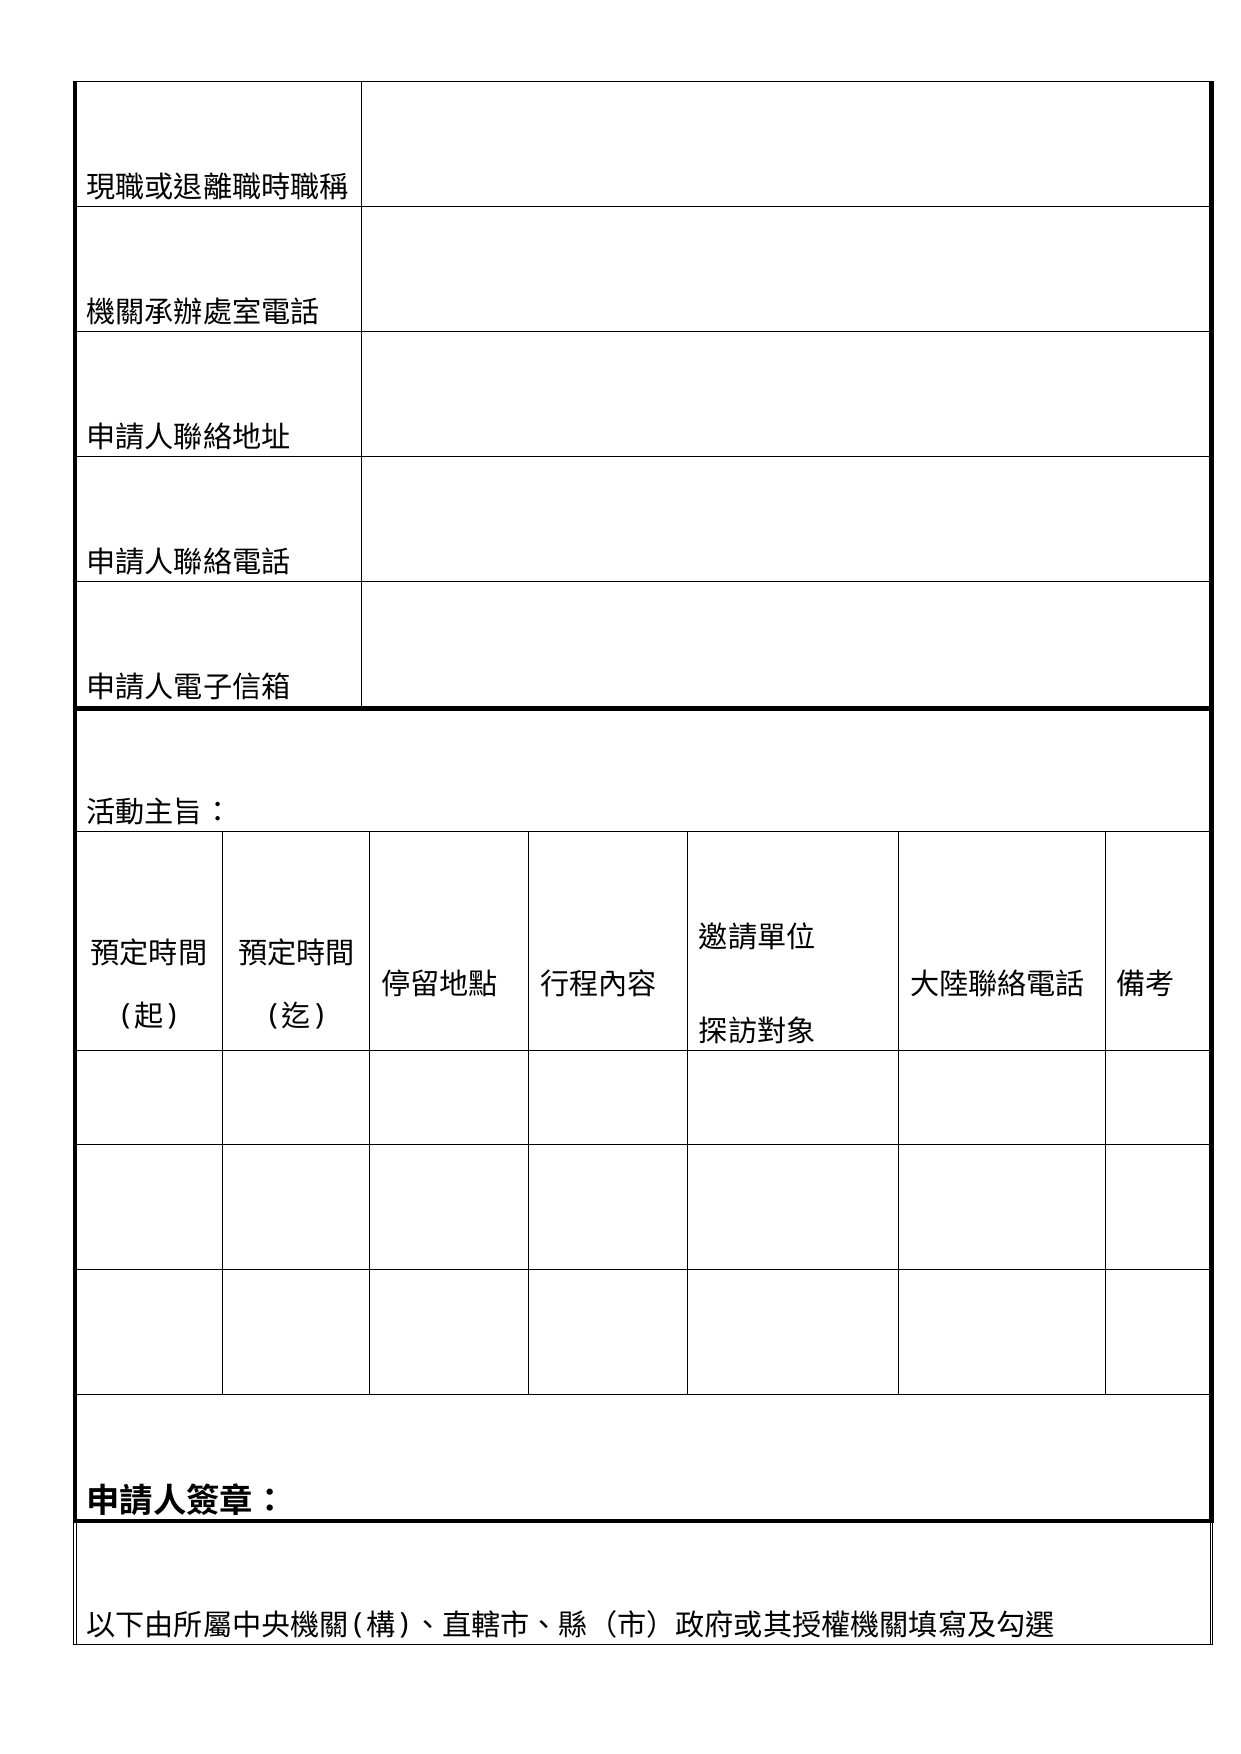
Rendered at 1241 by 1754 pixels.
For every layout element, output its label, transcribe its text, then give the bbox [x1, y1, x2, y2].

table_cell [223, 1051, 369, 1143]
table_cell 大陸聯絡電話 [899, 832, 1105, 1050]
table_cell 以下由所屬中央機關(構)、直轄市、縣（市）政府或其授權機關填寫及勾選 [77, 1523, 1210, 1643]
table_cell [223, 1270, 369, 1393]
table_cell [362, 207, 1209, 331]
table_cell [362, 82, 1209, 206]
table_cell 備考 [1106, 832, 1209, 1050]
table_cell [370, 1051, 528, 1143]
table_cell [688, 1270, 898, 1393]
table_cell [370, 1145, 528, 1268]
table_cell 申請人聯絡電話 [77, 457, 361, 581]
table_cell [1106, 1145, 1209, 1268]
table_cell 行程內容 [529, 832, 687, 1050]
table_cell [1106, 1270, 1209, 1393]
table_cell [77, 1051, 222, 1143]
table_cell [362, 457, 1209, 581]
table_cell 停留地點 [370, 832, 528, 1050]
table_cell 機關承辦處室電話 [77, 207, 361, 331]
table_cell [362, 582, 1209, 706]
table_cell 申請人聯絡地址 [77, 332, 361, 456]
table_cell [529, 1145, 687, 1268]
table_cell 邀請單位 探訪對象 [688, 832, 898, 1050]
table_cell [899, 1145, 1105, 1268]
table_cell [223, 1145, 369, 1268]
table_cell [77, 1270, 222, 1393]
table_cell 申請人簽章： [77, 1395, 1209, 1518]
table_cell [688, 1145, 898, 1268]
table_cell [370, 1270, 528, 1393]
table_cell [899, 1051, 1105, 1143]
table_cell [899, 1270, 1105, 1393]
table_cell [529, 1051, 687, 1143]
table_cell 預定時間(起) [77, 832, 222, 1050]
table_cell [362, 332, 1209, 456]
table_cell [529, 1270, 687, 1393]
table_cell [77, 1145, 222, 1268]
table_cell 現職或退離職時職稱 [77, 82, 361, 206]
table_cell 申請人電子信箱 [77, 582, 361, 706]
table_cell 活動主旨： [77, 711, 1209, 831]
table_cell [688, 1051, 898, 1143]
table_cell 預定時間(迄) [223, 832, 369, 1050]
table_cell [1106, 1051, 1209, 1143]
